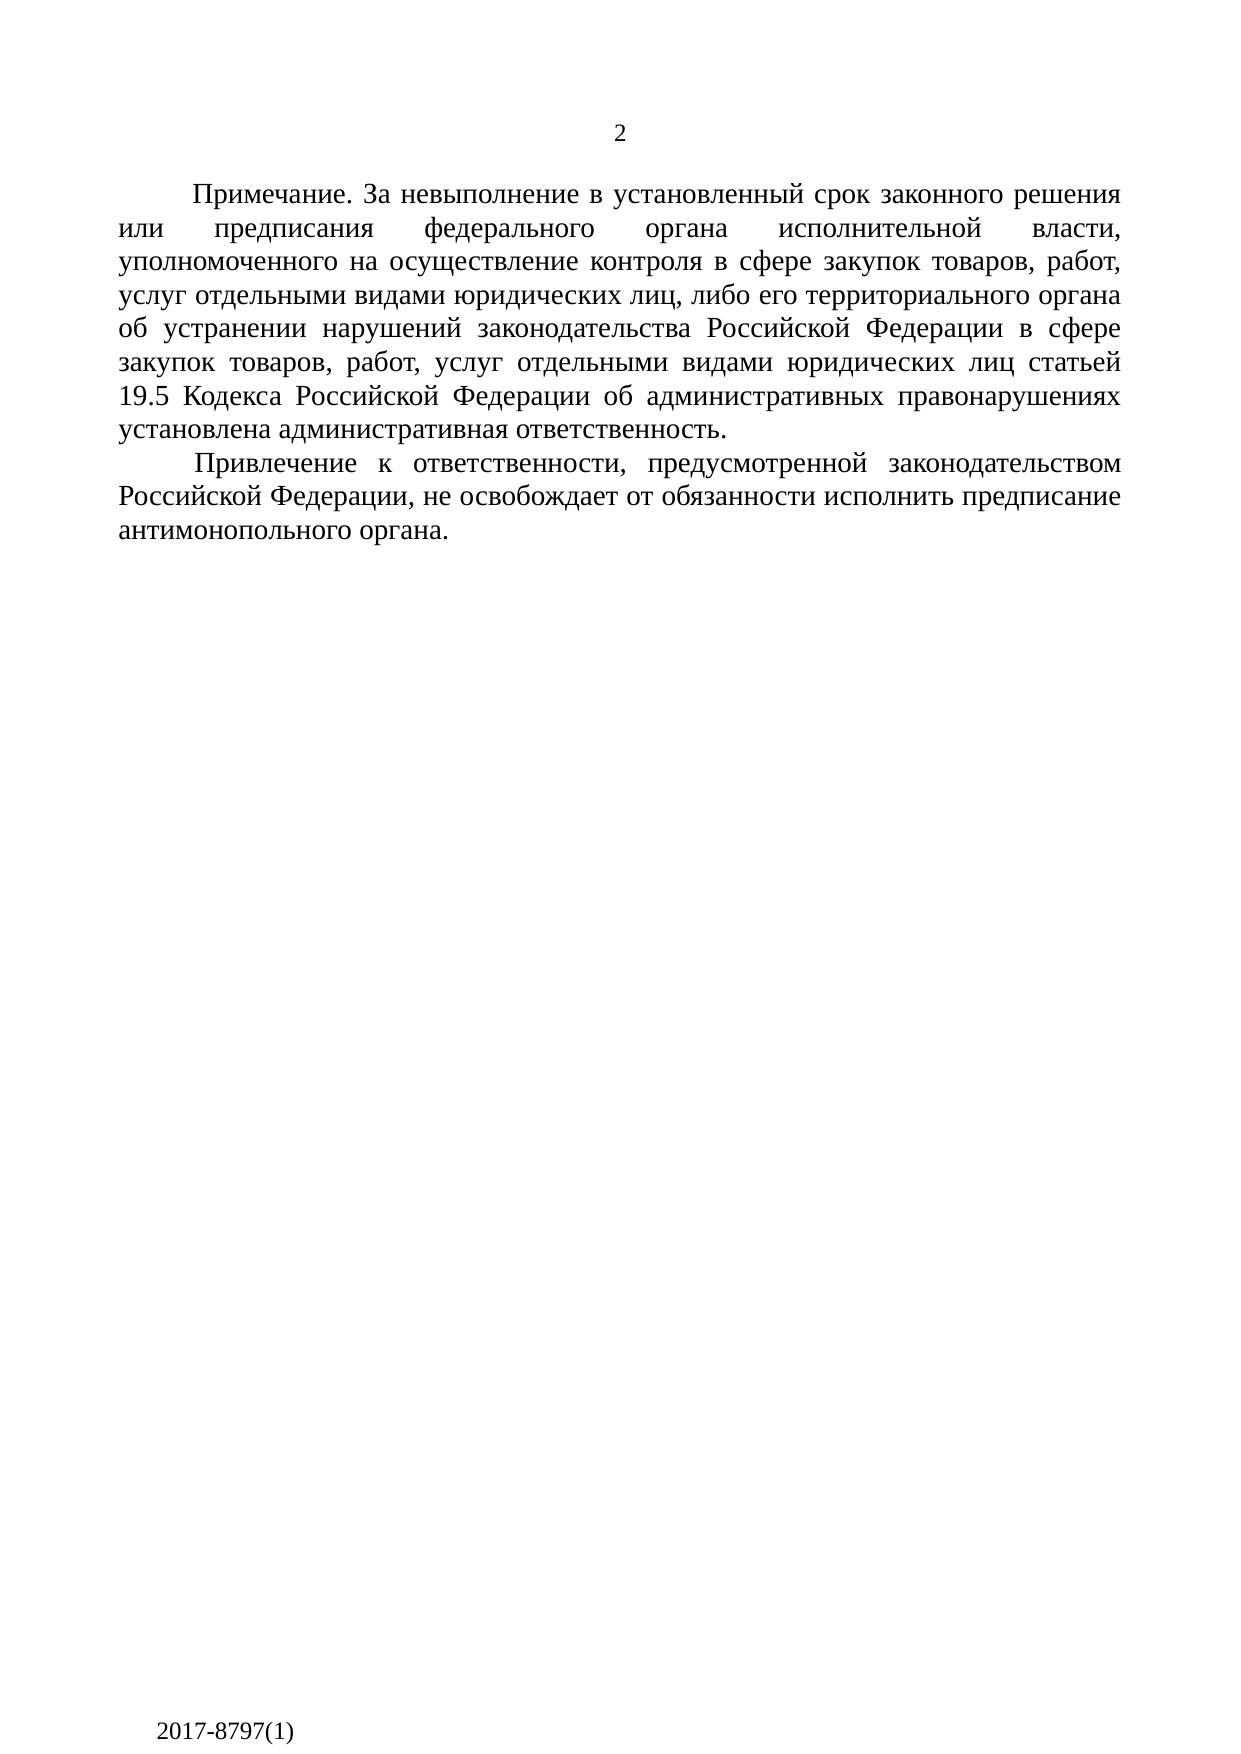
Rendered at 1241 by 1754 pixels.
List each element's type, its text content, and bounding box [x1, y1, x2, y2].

text Привлечение к ответственности, предусмотренной законодательством Российской Федерации, не освобождает от обязанности исполнить предписание антимонопольного органа. [118, 445, 1122, 545]
list Примечание. За невыполнение в установленный срок законного решения или предписания федерального органа исполнительной власти, уполномоченного на осуществление контроля в сфере закупок товаров, работ, услуг отдельными видами юридических лиц, либо его территориального органа об устранении нарушений законодательства Российской Федерации в сфере закупок товаров, работ, услуг отдельными видами юридических лиц статьей 19.5 Кодекса Российской Федерации об административных правонарушениях установлена административная ответственность. [118, 176, 1122, 445]
